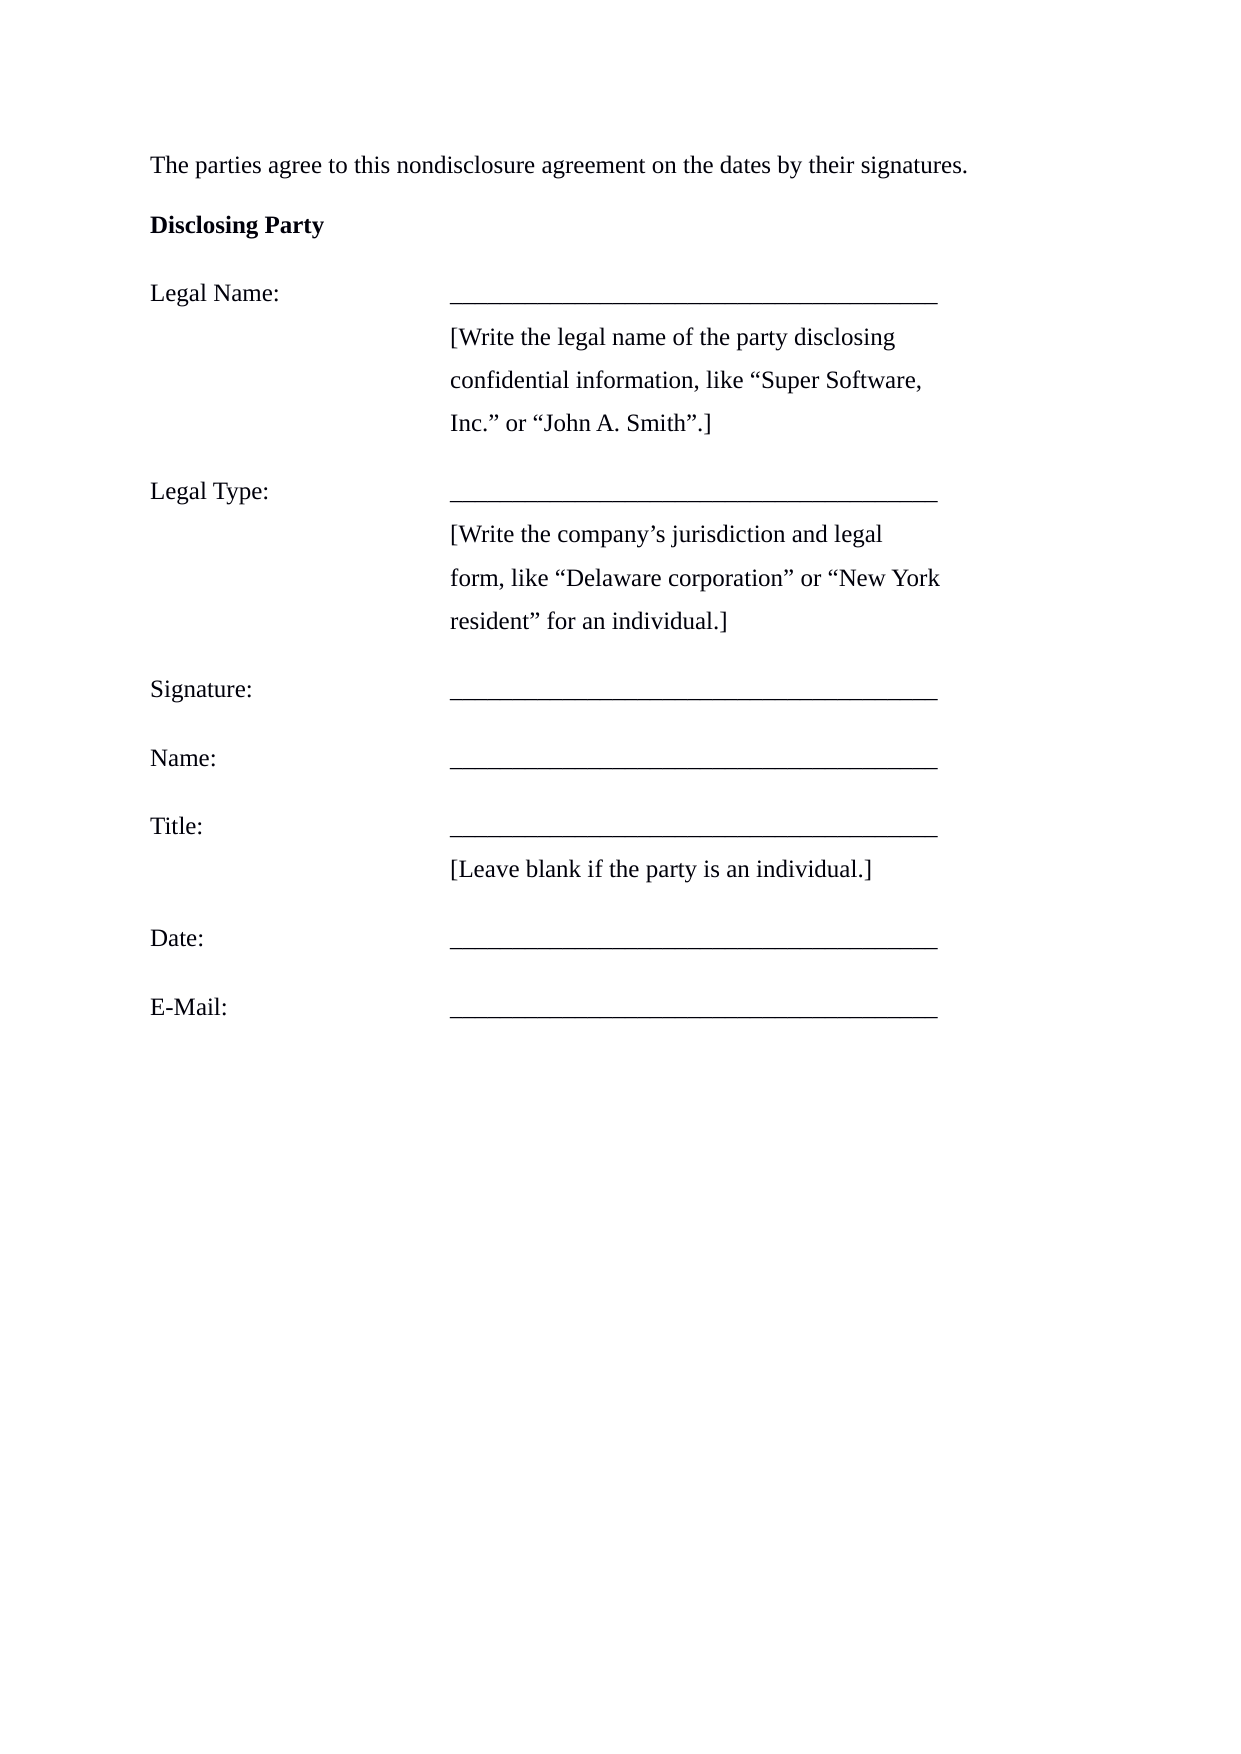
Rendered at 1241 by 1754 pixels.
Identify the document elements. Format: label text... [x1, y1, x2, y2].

text Signature: _______________________________________ [150, 674, 940, 703]
text Disclosing Party [150, 210, 940, 239]
text Name: _______________________________________ [150, 743, 940, 772]
text Legal Name: _______________________________________ [Write the legal name of the party disclosing confidential information, like “Super Software, Inc.” or “John A. Smith”.] [150, 278, 940, 437]
text E-Mail: _______________________________________ [150, 992, 940, 1020]
text Legal Type: _______________________________________ [Write the company’s jurisdiction and legal form, like “Delaware corporation” or “New York resident” for an individual.] [150, 476, 940, 634]
text Title: _______________________________________ [Leave blank if the party is an individual.] [150, 811, 940, 883]
text The parties agree to this nondisclosure agreement on the dates by their signatures. [150, 150, 1090, 179]
text Date: _______________________________________ [150, 923, 940, 952]
